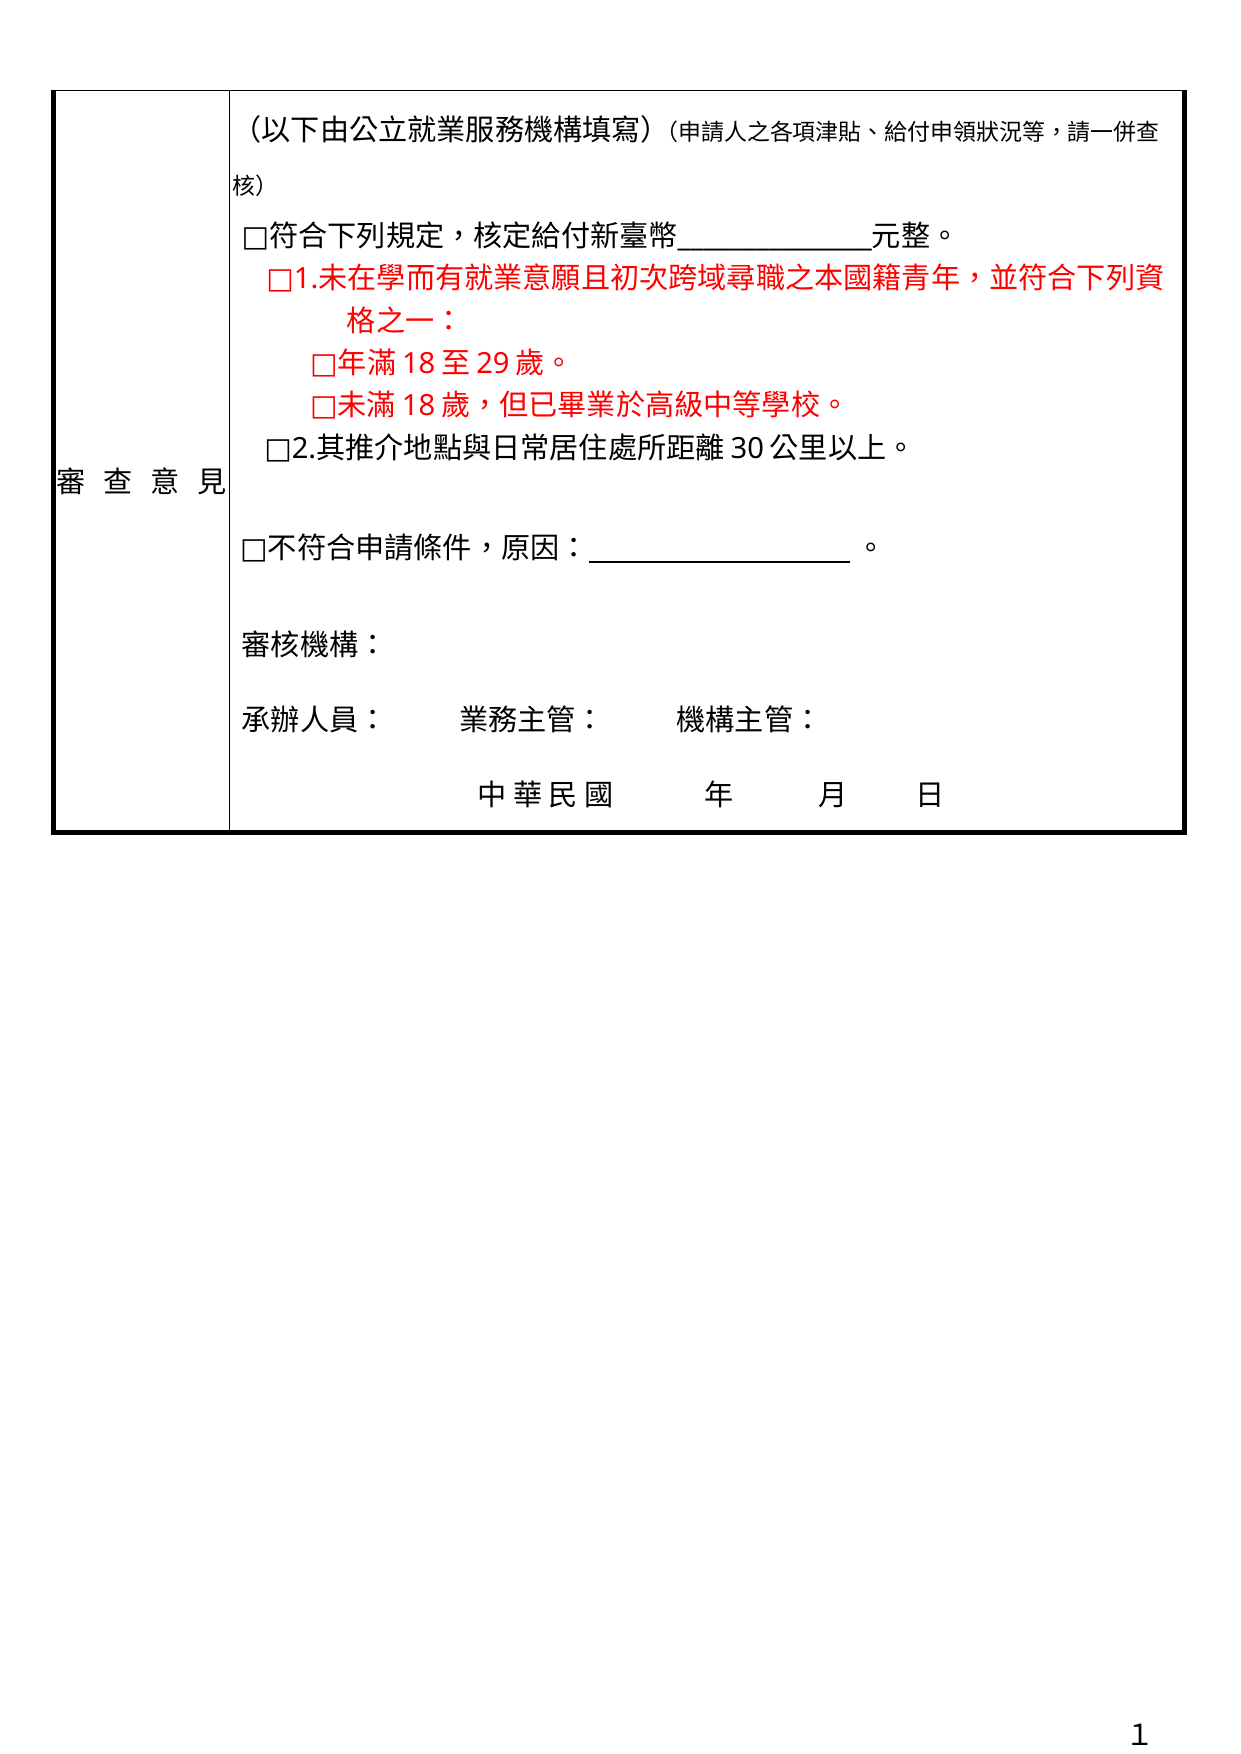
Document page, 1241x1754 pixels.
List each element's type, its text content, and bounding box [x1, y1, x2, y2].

table_cell 審查意見 [56, 91, 229, 830]
table_cell （以下由公立就業服務機構填寫）（申請人之各項津貼、給付申領狀況等，請一併查核） □符合下列規定，核定給付新臺幣_______________元整。 □1.未在學而有就業意願且初次跨域尋職之本國籍青年，並符合下列資格之一： □年滿18至29歲。 □未滿18歲，但已畢業於高級中等學校。 □2.其推介地點與日常居住處所距離30公里以上。 □不符合申請條件，原因： 。 審核機構： 承辦人員： 業務主管： 機構主管： 中 華 民 國 年 月 日 [230, 91, 1182, 830]
